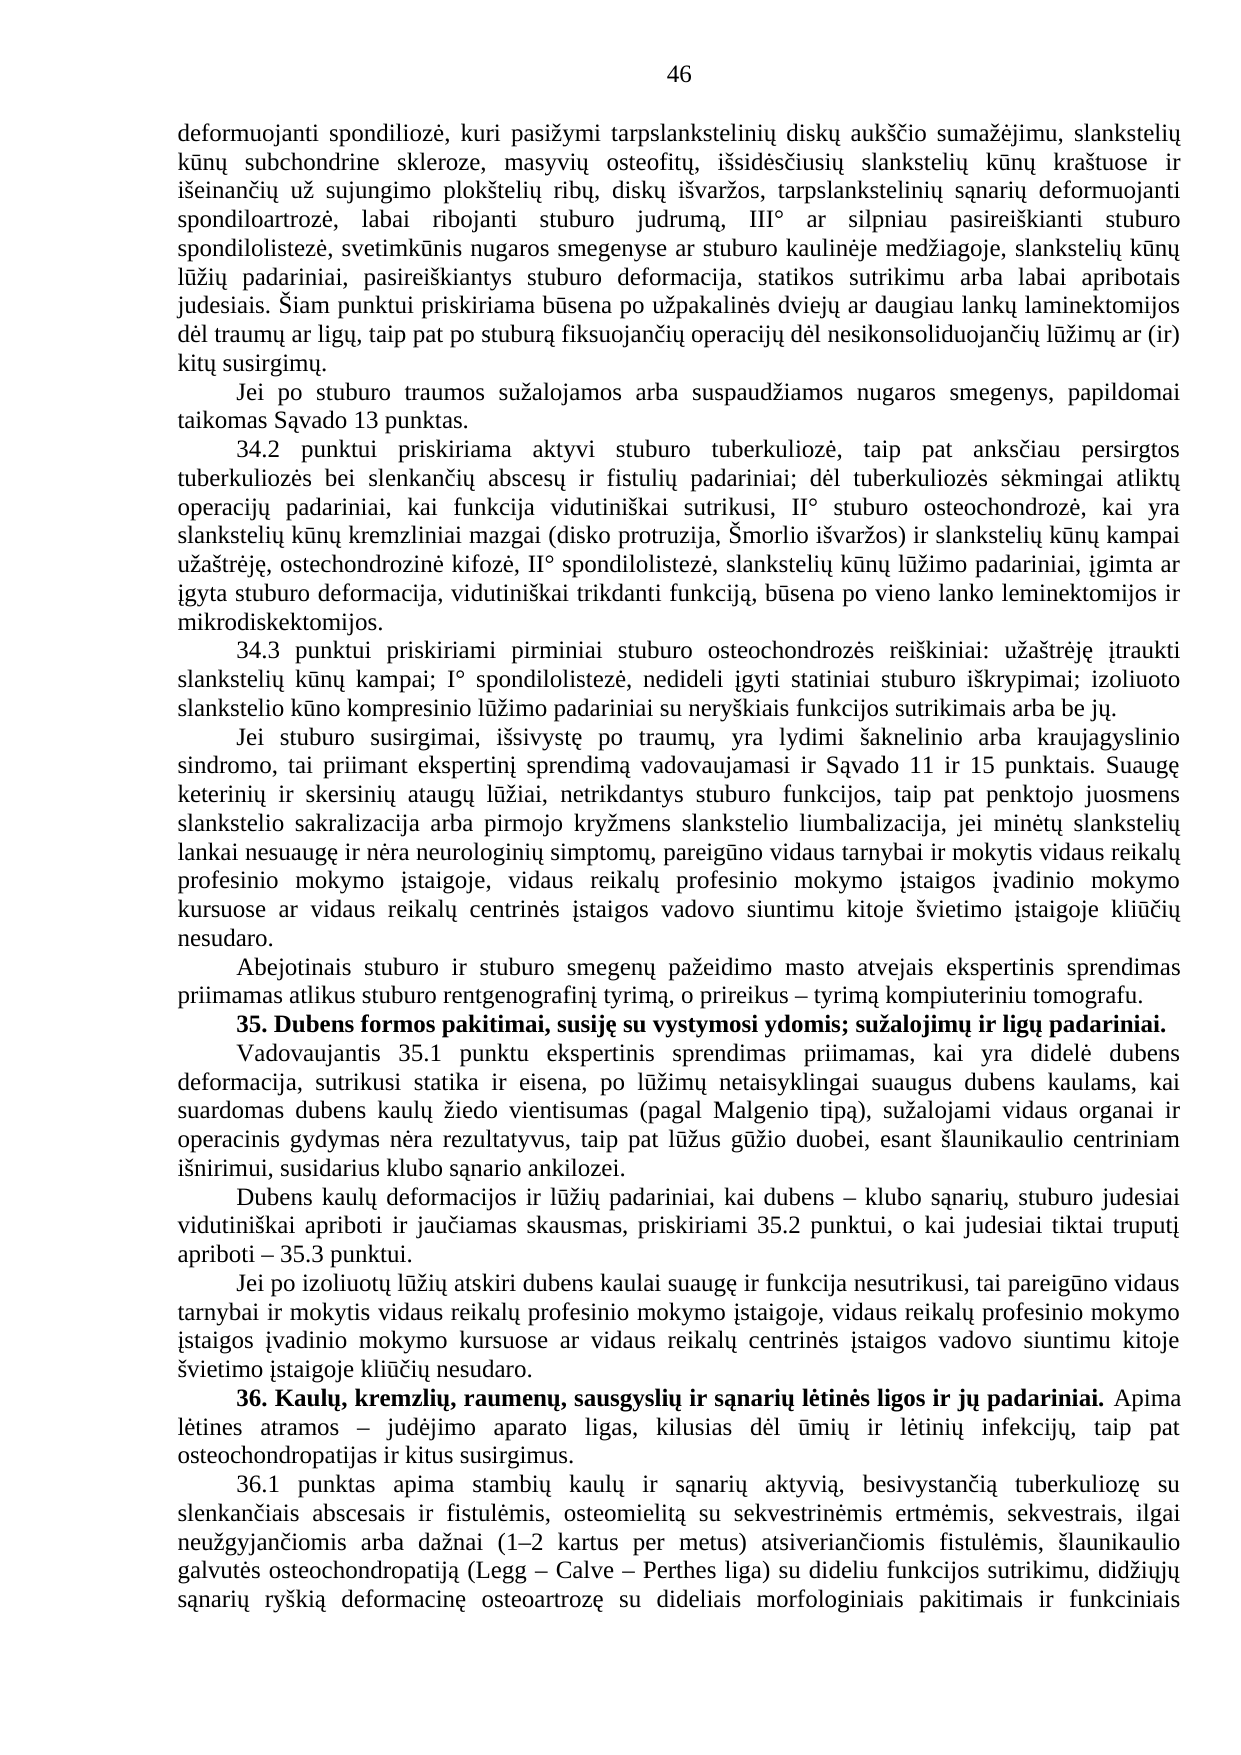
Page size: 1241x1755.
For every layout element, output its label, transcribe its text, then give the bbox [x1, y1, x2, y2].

text Jei po izoliuotų lūžių atskiri dubens kaulai suaugę ir funkcija nesutrikusi, tai pareigūno vidaus tarnybai ir mokytis vidaus reikalų profesinio mokymo įstaigoje, vidaus reikalų profesinio mokymo įstaigos įvadinio mokymo kursuose ar vidaus reikalų centrinės įstaigos vadovo siuntimu kitoje švietimo įstaigoje kliūčių nesudaro. [177, 1268, 1181, 1383]
text 36. Kaulų, kremzlių, raumenų, sausgyslių ir sąnarių lėtinės ligos ir jų padariniai. Apima lėtines atramos – judėjimo aparato ligas, kilusias dėl ūmių ir lėtinių infekcijų, taip pat osteochondropatijas ir kitus susirgimus. [177, 1383, 1181, 1469]
text Abejotinais stuburo ir stuburo smegenų pažeidimo masto atvejais ekspertinis sprendimas priimamas atlikus stuburo rentgenografinį tyrimą, o prireikus – tyrimą kompiuteriniu tomografu. [177, 952, 1181, 1009]
text deformuojanti spondiliozė, kuri pasižymi tarpslankstelinių diskų aukščio sumažėjimu, slankstelių kūnų subchondrine skleroze, masyvių osteofitų, išsidėsčiusių slankstelių kūnų kraštuose ir išeinančių už sujungimo plokštelių ribų, diskų išvaržos, tarpslankstelinių sąnarių deformuojanti spondiloartrozė, labai ribojanti stuburo judrumą, III° ar silpniau pasireiškianti stuburo spondilolistezė, svetimkūnis nugaros smegenyse ar stuburo kaulinėje medžiagoje, slankstelių kūnų lūžių padariniai, pasireiškiantys stuburo deformacija, statikos sutrikimu arba labai apribotais judesiais. Šiam punktui priskiriama būsena po užpakalinės dviejų ar daugiau lankų laminektomijos dėl traumų ar ligų, taip pat po stuburą fiksuojančių operacijų dėl nesikonsoliduojančių lūžimų ar (ir) kitų susirgimų. [177, 118, 1181, 377]
text Jei stuburo susirgimai, išsivystę po traumų, yra lydimi šaknelinio arba kraujagyslinio sindromo, tai priimant ekspertinį sprendimą vadovaujamasi ir Sąvado 11 ir 15 punktais. Suaugę keterinių ir skersinių ataugų lūžiai, netrikdantys stuburo funkcijos, taip pat penktojo juosmens slankstelio sakralizacija arba pirmojo kryžmens slankstelio liumbalizacija, jei minėtų slankstelių lankai nesuaugę ir nėra neurologinių simptomų, pareigūno vidaus tarnybai ir mokytis vidaus reikalų profesinio mokymo įstaigoje, vidaus reikalų profesinio mokymo įstaigos įvadinio mokymo kursuose ar vidaus reikalų centrinės įstaigos vadovo siuntimu kitoje švietimo įstaigoje kliūčių nesudaro. [177, 722, 1181, 952]
text Jei po stuburo traumos sužalojamos arba suspaudžiamos nugaros smegenys, papildomai taikomas Sąvado 13 punktas. [177, 377, 1181, 434]
text 35. Dubens formos pakitimai, susiję su vystymosi ydomis; sužalojimų ir ligų padariniai. [177, 1009, 1181, 1038]
text 34.3 punktui priskiriami pirminiai stuburo osteochondrozės reiškiniai: užaštrėję įtraukti slankstelių kūnų kampai; I° spondilolistezė, nedideli įgyti statiniai stuburo iškrypimai; izoliuoto slankstelio kūno kompresinio lūžimo padariniai su neryškiais funkcijos sutrikimais arba be jų. [177, 636, 1181, 722]
text 36.1 punktas apima stambių kaulų ir sąnarių aktyvią, besivystančią tuberkuliozę su slenkančiais abscesais ir fistulėmis, osteomielitą su sekvestrinėmis ertmėmis, sekvestrais, ilgai neužgyjančiomis arba dažnai (1–2 kartus per metus) atsiveriančiomis fistulėmis, šlaunikaulio galvutės osteochondropatiją (Legg – Calve – Perthes liga) su dideliu funkcijos sutrikimu, didžiųjų sąnarių ryškią deformacinę osteoartrozę su dideliais morfologiniais pakitimais ir funkciniais [177, 1469, 1181, 1613]
text 34.2 punktui priskiriama aktyvi stuburo tuberkuliozė, taip pat anksčiau persirgtos tuberkuliozės bei slenkančių abscesų ir fistulių padariniai; dėl tuberkuliozės sėkmingai atliktų operacijų padariniai, kai funkcija vidutiniškai sutrikusi, II° stuburo osteochondrozė, kai yra slankstelių kūnų kremzliniai mazgai (disko protruzija, Šmorlio išvaržos) ir slankstelių kūnų kampai užaštrėję, ostechondrozinė kifozė, II° spondilolistezė, slankstelių kūnų lūžimo padariniai, įgimta ar įgyta stuburo deformacija, vidutiniškai trikdanti funkciją, būsena po vieno lanko leminektomijos ir mikrodiskektomijos. [177, 434, 1181, 636]
text Dubens kaulų deformacijos ir lūžių padariniai, kai dubens – klubo sąnarių, stuburo judesiai vidutiniškai apriboti ir jaučiamas skausmas, priskiriami 35.2 punktui, o kai judesiai tiktai truputį apriboti – 35.3 punktui. [177, 1182, 1181, 1268]
text Vadovaujantis 35.1 punktu ekspertinis sprendimas priimamas, kai yra didelė dubens deformacija, sutrikusi statika ir eisena, po lūžimų netaisyklingai suaugus dubens kaulams, kai suardomas dubens kaulų žiedo vientisumas (pagal Malgenio tipą), sužalojami vidaus organai ir operacinis gydymas nėra rezultatyvus, taip pat lūžus gūžio duobei, esant šlaunikaulio centriniam išnirimui, susidarius klubo sąnario ankilozei. [177, 1038, 1181, 1182]
